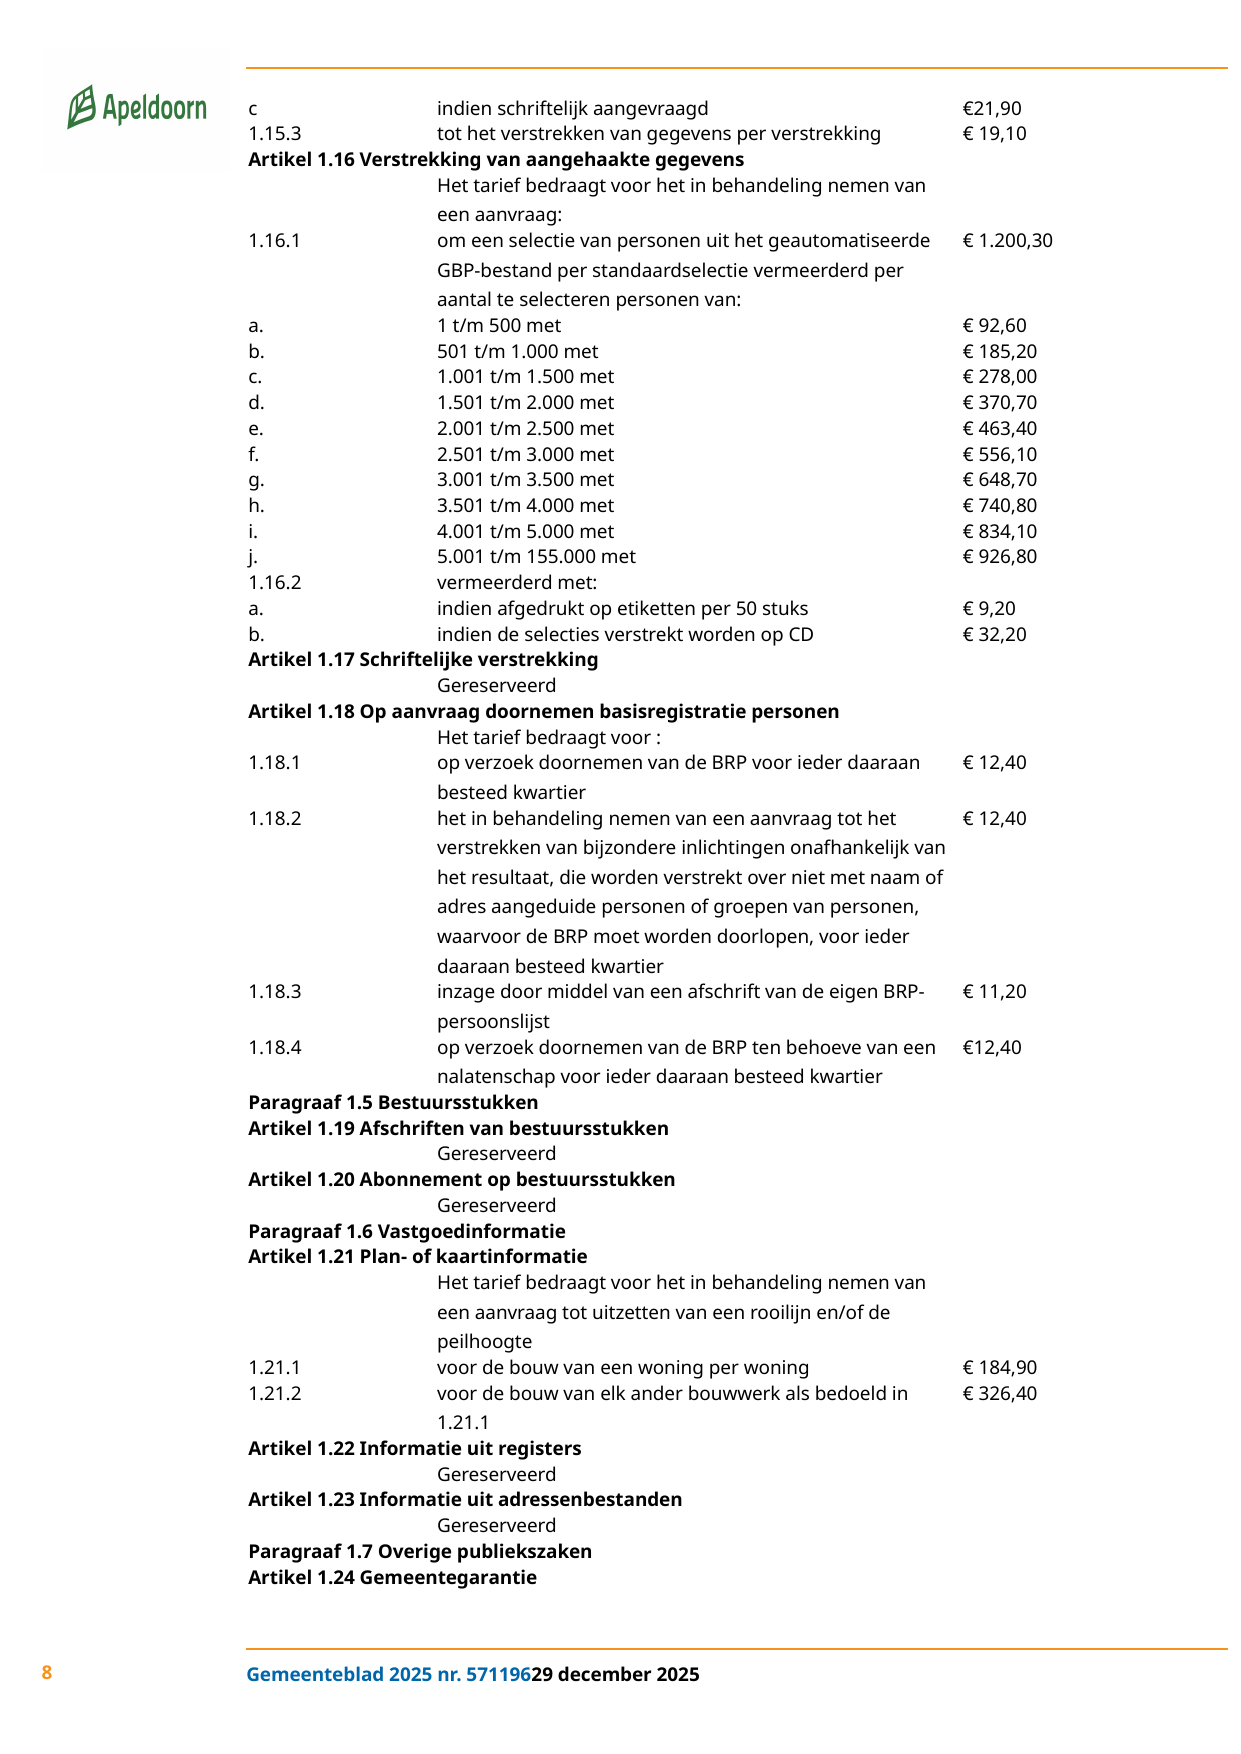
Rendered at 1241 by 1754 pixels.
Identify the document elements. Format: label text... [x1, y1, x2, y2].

table_cell Paragraaf 1.7 Overige publiekszaken [248, 1538, 1152, 1564]
table_cell € 648,70 [963, 467, 1152, 492]
table_cell € 370,70 [963, 389, 1152, 415]
table_cell [963, 570, 1152, 595]
table_cell 3.501 t/m 4.000 met [437, 492, 963, 518]
table_cell [963, 724, 1152, 749]
table_cell e. [248, 415, 437, 441]
table_cell Het tarief bedraagt voor het in behandeling nemen van een aanvraag tot uitzetten van een rooilijn en/of de peilhoogte [437, 1269, 963, 1354]
table_cell Het tarief bedraagt voor het in behandeling nemen van een aanvraag: [437, 172, 963, 227]
table_cell € 463,40 [963, 415, 1152, 441]
table_cell Gereserveerd [437, 673, 963, 698]
table_cell op verzoek doornemen van de BRP ten behoeve van een nalatenschap voor ieder daaraan besteed kwartier [437, 1034, 963, 1089]
table_cell 2.501 t/m 3.000 met [437, 441, 963, 467]
table_cell Gereserveerd [437, 1513, 963, 1538]
table_cell voor de bouw van een woning per woning [437, 1354, 963, 1380]
table_cell Gereserveerd [437, 1141, 963, 1166]
table_cell a. [248, 595, 437, 621]
table_cell h. [248, 492, 437, 518]
table_cell vermeerderd met: [437, 570, 963, 595]
table_cell € 184,90 [963, 1354, 1152, 1380]
table_cell 1.16.2 [248, 570, 437, 595]
table_cell Artikel 1.18 Op aanvraag doornemen basisregistratie personen [248, 698, 1152, 724]
table_cell € 32,20 [963, 621, 1152, 647]
table_cell op verzoek doornemen van de BRP voor ieder daaraan besteed kwartier [437, 750, 963, 805]
table_cell Artikel 1.22 Informatie uit registers [248, 1435, 1152, 1461]
table_cell € 19,10 [963, 121, 1152, 146]
table_cell 3.001 t/m 3.500 met [437, 467, 963, 492]
table_cell [248, 172, 437, 227]
table_cell f. [248, 441, 437, 467]
table_cell 1.15.3 [248, 121, 437, 146]
table_cell [963, 1269, 1152, 1354]
table_cell inzage door middel van een afschrift van de eigen BRP-persoonslijst [437, 979, 963, 1034]
table_cell € 278,00 [963, 364, 1152, 389]
table_cell a. [248, 312, 437, 338]
table_cell c. [248, 364, 437, 389]
table_cell 1.501 t/m 2.000 met [437, 389, 963, 415]
table_cell € 326,40 [963, 1380, 1152, 1435]
table_cell €12,40 [963, 1034, 1152, 1089]
table_cell 1.18.2 [248, 805, 437, 978]
table_cell 1.18.1 [248, 750, 437, 805]
table_cell Artikel 1.20 Abonnement op bestuursstukken [248, 1166, 1152, 1192]
table_cell [248, 1461, 437, 1487]
table_cell j. [248, 544, 437, 569]
table_cell 1.16.1 [248, 227, 437, 312]
table_cell [248, 1513, 437, 1538]
table_cell i. [248, 518, 437, 544]
table_cell € 12,40 [963, 750, 1152, 805]
table_cell [963, 1461, 1152, 1487]
table_cell [248, 673, 437, 698]
table_cell 1.18.3 [248, 979, 437, 1034]
table_cell Artikel 1.16 Verstrekking van aangehaakte gegevens [248, 146, 1152, 172]
table_cell 5.001 t/m 155.000 met [437, 544, 963, 569]
table_cell 501 t/m 1.000 met [437, 338, 963, 364]
table_cell het in behandeling nemen van een aanvraag tot het verstrekken van bijzondere inlichtingen onafhankelijk van het resultaat, die worden verstrekt over niet met naam of adres aangeduide personen of groepen van personen, waarvoor de BRP moet worden doorlopen, voor ieder daaraan besteed kwartier [437, 805, 963, 978]
table_cell Artikel 1.24 Gemeentegarantie [248, 1564, 1152, 1589]
table_cell Artikel 1.21 Plan- of kaartinformatie [248, 1244, 1152, 1269]
table_cell Paragraaf 1.5 Bestuursstukken [248, 1089, 1152, 1115]
table_cell 1.21.1 [248, 1354, 437, 1380]
table_cell c [248, 95, 437, 121]
table_cell € 12,40 [963, 805, 1152, 978]
table_cell [963, 172, 1152, 227]
table_cell Artikel 1.19 Afschriften van bestuursstukken [248, 1115, 1152, 1141]
table_cell tot het verstrekken van gegevens per verstrekking [437, 121, 963, 146]
table_cell d. [248, 389, 437, 415]
table_cell € 92,60 [963, 312, 1152, 338]
table_cell € 9,20 [963, 595, 1152, 621]
table_cell Gereserveerd [437, 1461, 963, 1487]
table_cell [963, 1192, 1152, 1218]
table_cell [963, 1513, 1152, 1538]
table_cell € 185,20 [963, 338, 1152, 364]
table_cell indien de selecties verstrekt worden op CD [437, 621, 963, 647]
table_cell € 926,80 [963, 544, 1152, 569]
table_cell Het tarief bedraagt voor : [437, 724, 963, 749]
table_cell [248, 1141, 437, 1166]
table_cell € 11,20 [963, 979, 1152, 1034]
table_cell 1.21.2 [248, 1380, 437, 1435]
table_cell 1.001 t/m 1.500 met [437, 364, 963, 389]
table_cell 4.001 t/m 5.000 met [437, 518, 963, 544]
table_cell 2.001 t/m 2.500 met [437, 415, 963, 441]
table_cell [248, 1269, 437, 1354]
table_cell [963, 673, 1152, 698]
table_cell Artikel 1.17 Schriftelijke verstrekking [248, 647, 1152, 672]
table_cell Gereserveerd [437, 1192, 963, 1218]
table_cell indien schriftelijk aangevraagd [437, 95, 963, 121]
table_cell [248, 724, 437, 749]
table_cell Artikel 1.23 Informatie uit adressenbestanden [248, 1487, 1152, 1512]
table_cell €21,90 [963, 95, 1152, 121]
table_cell voor de bouw van elk ander bouwwerk als bedoeld in 1.21.1 [437, 1380, 963, 1435]
table_cell b. [248, 338, 437, 364]
table_cell [248, 1192, 437, 1218]
picture [41, 47, 231, 172]
table_cell om een selectie van personen uit het geautomatiseerde GBP-bestand per standaardselectie vermeerderd per aantal te selecteren personen van: [437, 227, 963, 312]
table_cell € 740,80 [963, 492, 1152, 518]
table_cell 1 t/m 500 met [437, 312, 963, 338]
table_cell g. [248, 467, 437, 492]
table_cell € 556,10 [963, 441, 1152, 467]
table_cell € 834,10 [963, 518, 1152, 544]
table_cell 1.18.4 [248, 1034, 437, 1089]
table_cell Paragraaf 1.6 Vastgoedinformatie [248, 1218, 1152, 1243]
table_cell b. [248, 621, 437, 647]
table_cell [963, 1141, 1152, 1166]
table_cell indien afgedrukt op etiketten per 50 stuks [437, 595, 963, 621]
table_cell € 1.200,30 [963, 227, 1152, 312]
